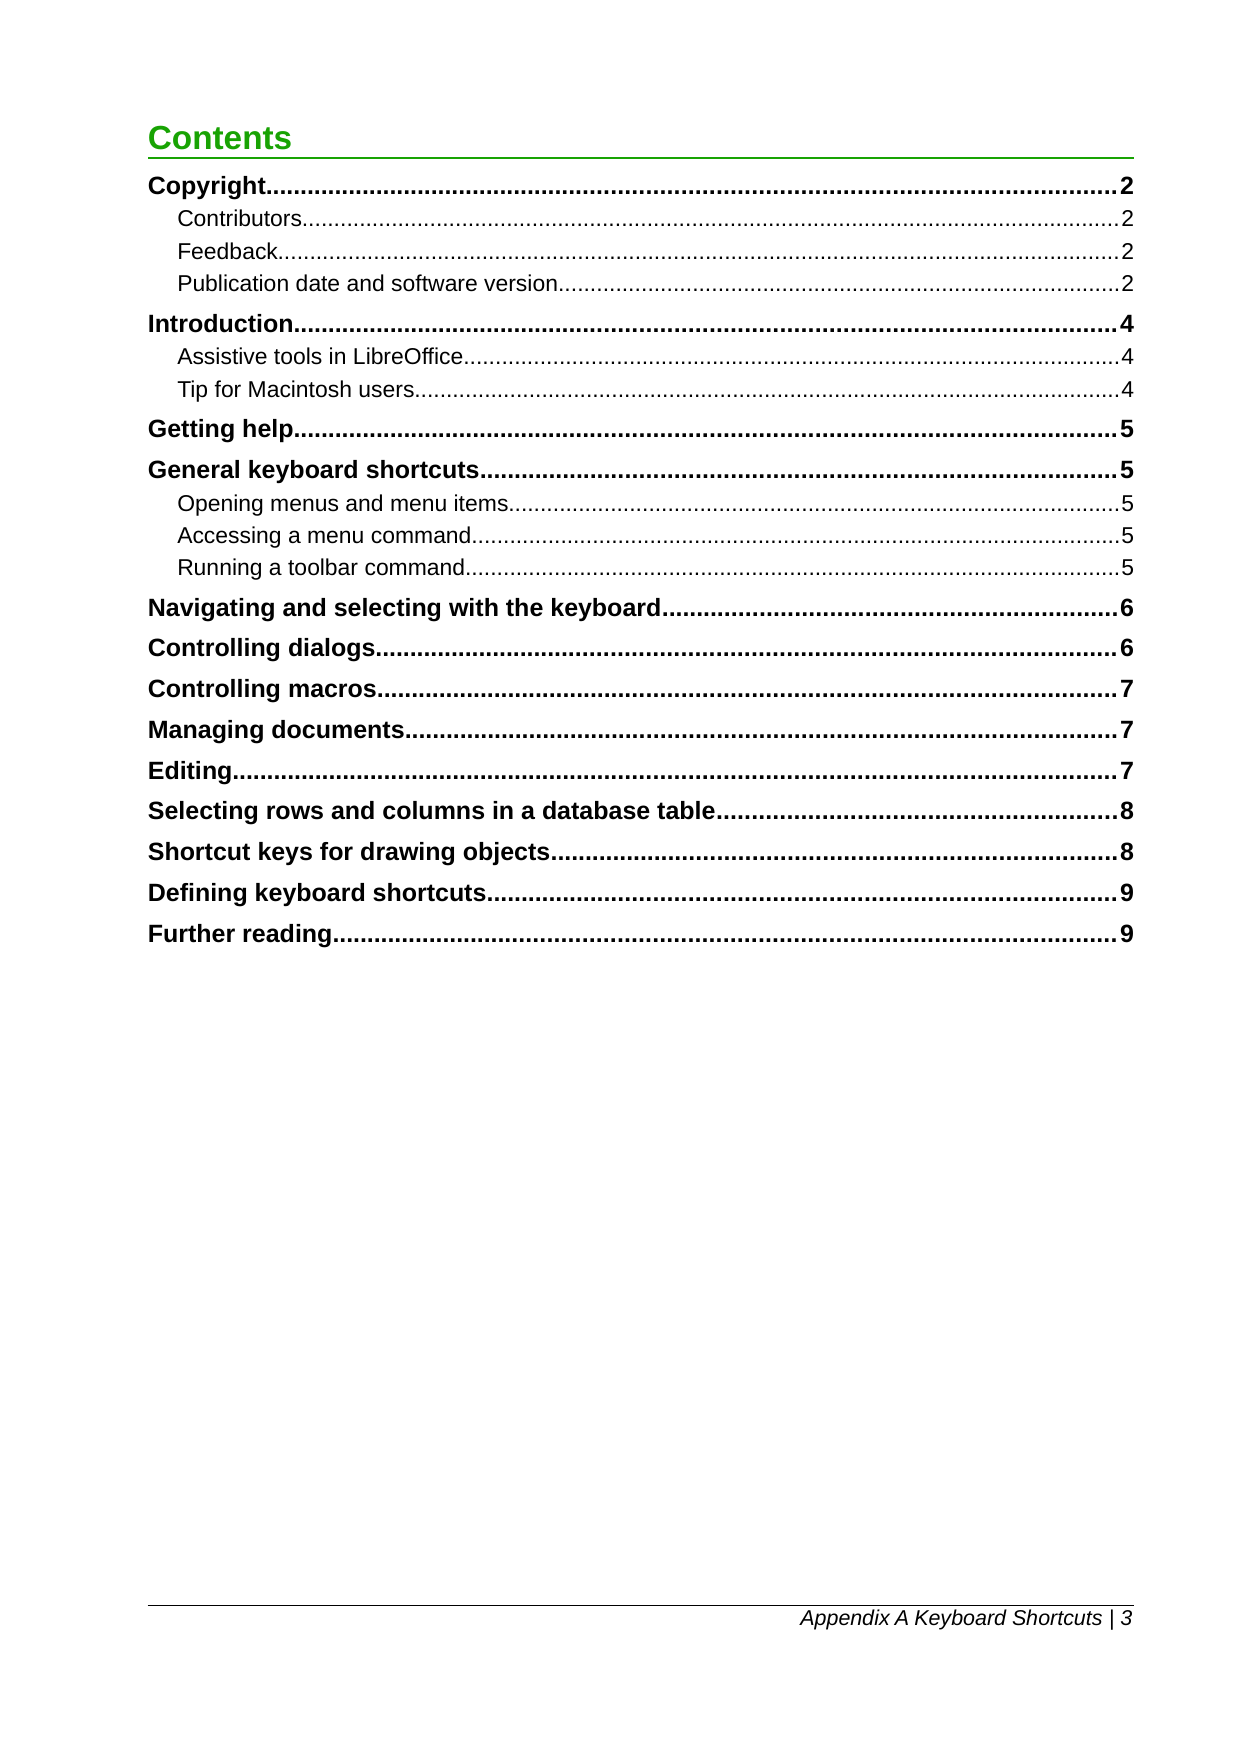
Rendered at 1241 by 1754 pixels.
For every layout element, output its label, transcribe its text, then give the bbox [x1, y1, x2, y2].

text General keyboard shortcuts 5 [148, 455, 1134, 483]
text Tip for Macintosh users 4 [177, 376, 1134, 402]
text Controlling macros 7 [148, 674, 1134, 703]
text Selecting rows and columns in a database table 8 [148, 796, 1134, 825]
text Managing documents 7 [148, 715, 1134, 744]
text Opening menus and menu items 5 [177, 489, 1134, 516]
text Accessing a menu command 5 [177, 522, 1134, 548]
text Introduction 4 [148, 308, 1134, 337]
text Publication date and software version 2 [177, 270, 1134, 297]
text Getting help 5 [148, 414, 1134, 443]
text Feedback 2 [177, 238, 1134, 264]
text Running a toolbar command 5 [177, 554, 1134, 581]
text Copyright 2 [148, 171, 1134, 199]
text Further reading 9 [148, 918, 1134, 947]
subtitle Contents [148, 118, 1134, 157]
text Navigating and selecting with the keyboard 6 [148, 593, 1134, 621]
text Editing 7 [148, 756, 1134, 784]
text Shortcut keys for drawing objects 8 [148, 837, 1134, 866]
text Assistive tools in LibreOffice 4 [177, 343, 1134, 370]
text Controlling dialogs 6 [148, 633, 1134, 662]
text Defining keyboard shortcuts 9 [148, 878, 1134, 907]
text Contributors 2 [177, 205, 1134, 232]
